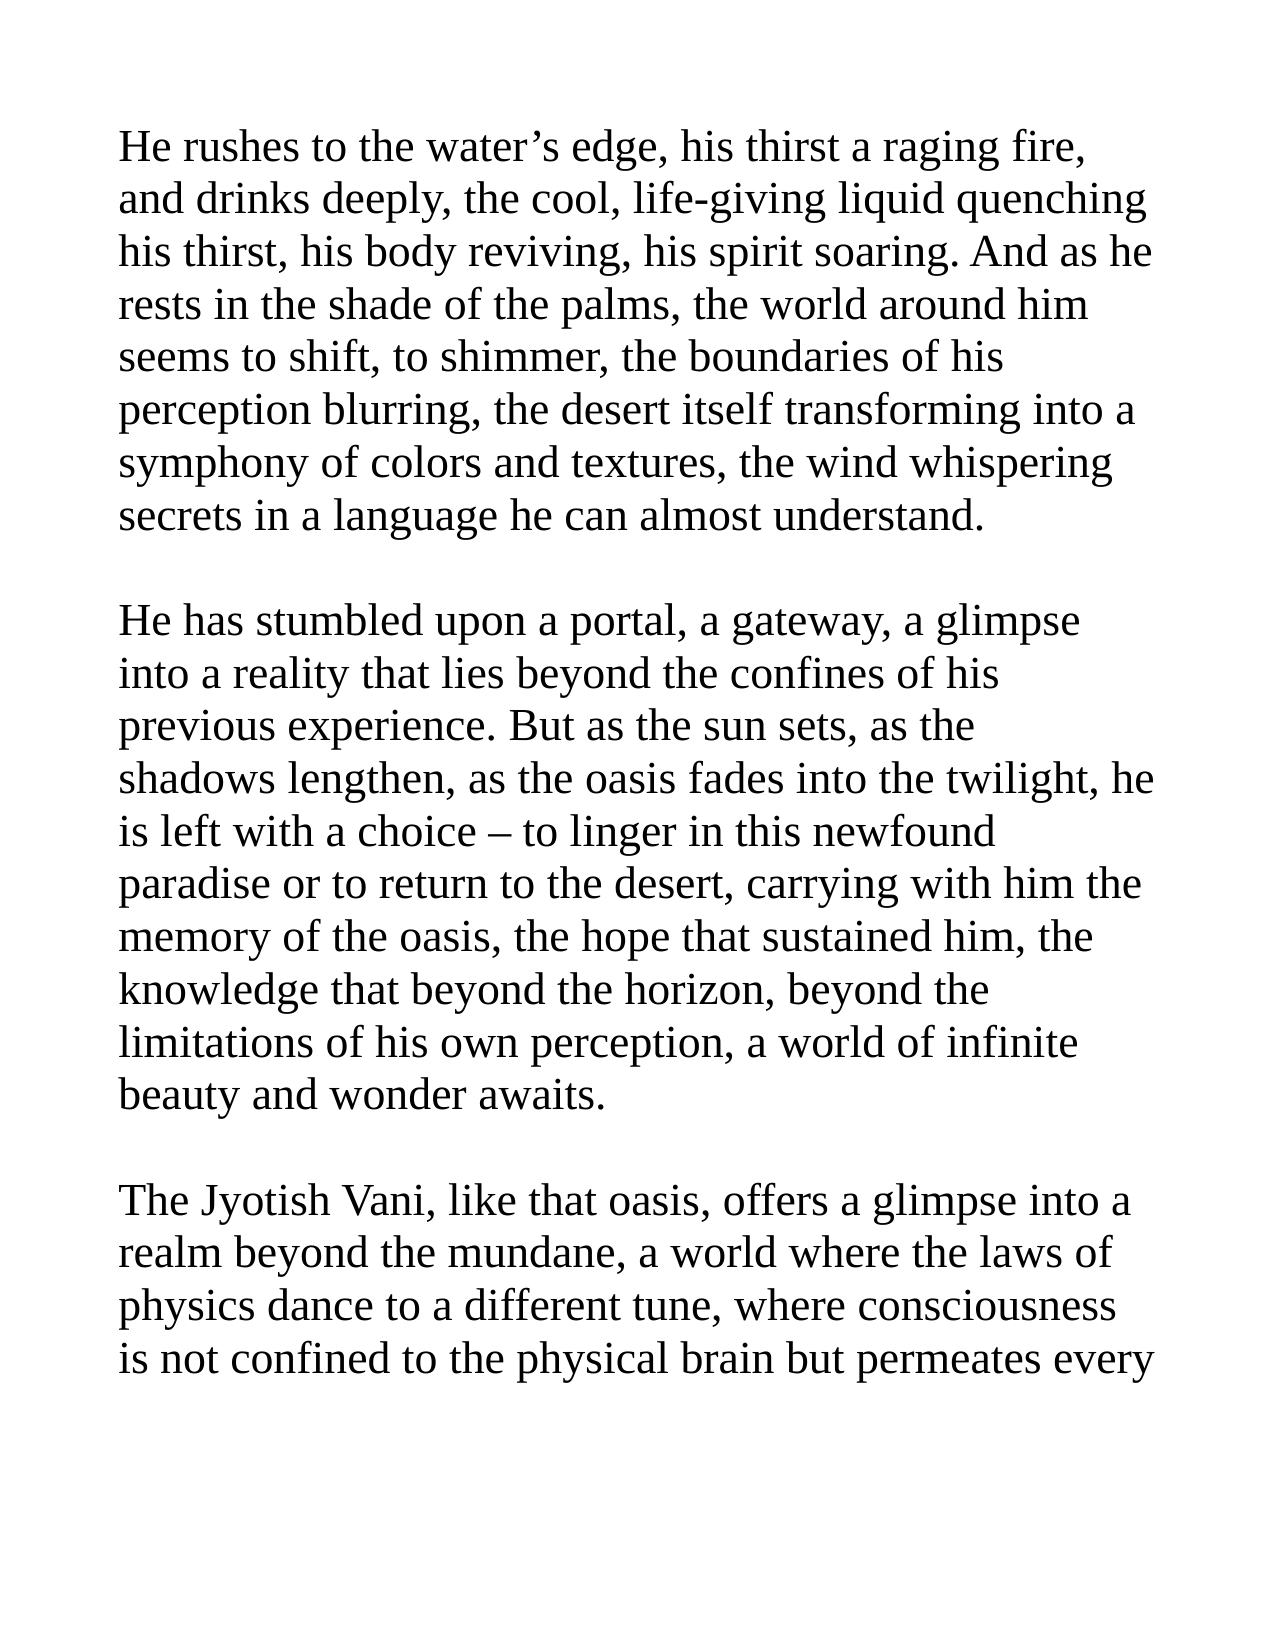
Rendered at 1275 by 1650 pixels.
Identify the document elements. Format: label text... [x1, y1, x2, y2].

text The Jyotish Vani, like that oasis, offers a glimpse into a realm beyond the mundane, a world where the laws of physics dance to a different tune, where consciousness is not confined to the physical brain but permeates every [118, 1172, 1157, 1383]
text He has stumbled upon a portal, a gateway, a glimpse into a reality that lies beyond the confines of his previous experience. But as the sun sets, as the [118, 592, 1157, 751]
text knowledge that beyond the horizon, beyond the limitations of his own perception, a world of infinite beauty and wonder awaits. [118, 961, 1157, 1119]
text shadows lengthen, as the oasis fades into the twilight, he is left with a choice – to linger in this newfound paradise or to return to the desert, carrying with him the memory of the oasis, the hope that sustained him, the [118, 751, 1157, 961]
text He rushes to the water’s edge, his thirst a raging fire, and drinks deeply, the cool, life-giving liquid quenching his thirst, his body reviving, his spirit soaring. And as he rests in the shade of the palms, the world around him seems to shift, to shimmer, the boundaries of his perception blurring, the desert itself transforming into a symphony of colors and textures, the wind whispering secrets in a language he can almost understand. [118, 118, 1157, 540]
